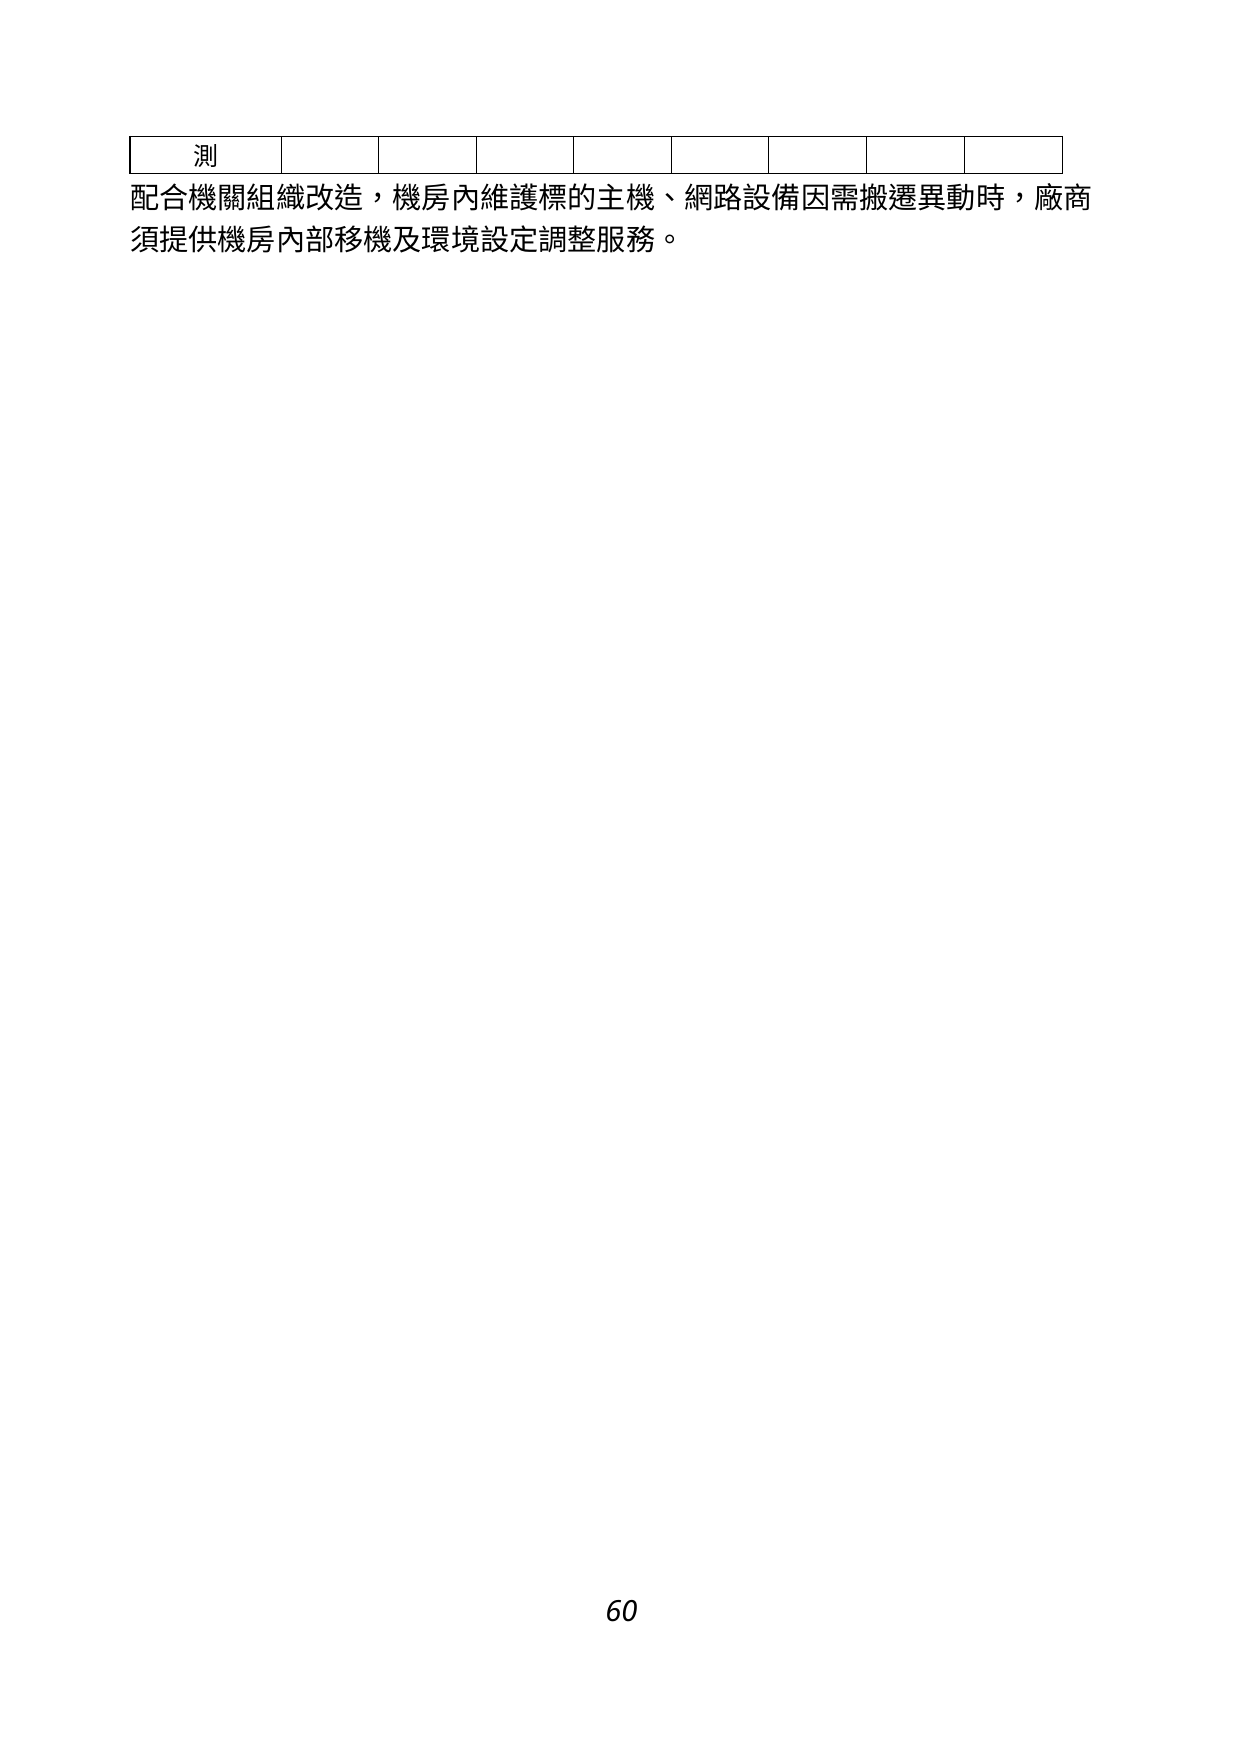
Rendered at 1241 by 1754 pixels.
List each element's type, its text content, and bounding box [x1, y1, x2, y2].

table_cell [477, 137, 573, 173]
table_cell [574, 137, 671, 173]
table_cell [379, 137, 476, 173]
table_cell [672, 137, 768, 173]
table_cell [769, 137, 866, 173]
table_cell [965, 137, 1062, 173]
table_cell [867, 137, 964, 173]
text 配合機關組織改造，機房內維護標的主機、網路設備因需搬遷異動時，廠商須提供機房內部移機及環境設定調整服務。 [130, 174, 1110, 259]
table_cell [282, 137, 378, 173]
table_cell 測 [131, 137, 281, 173]
